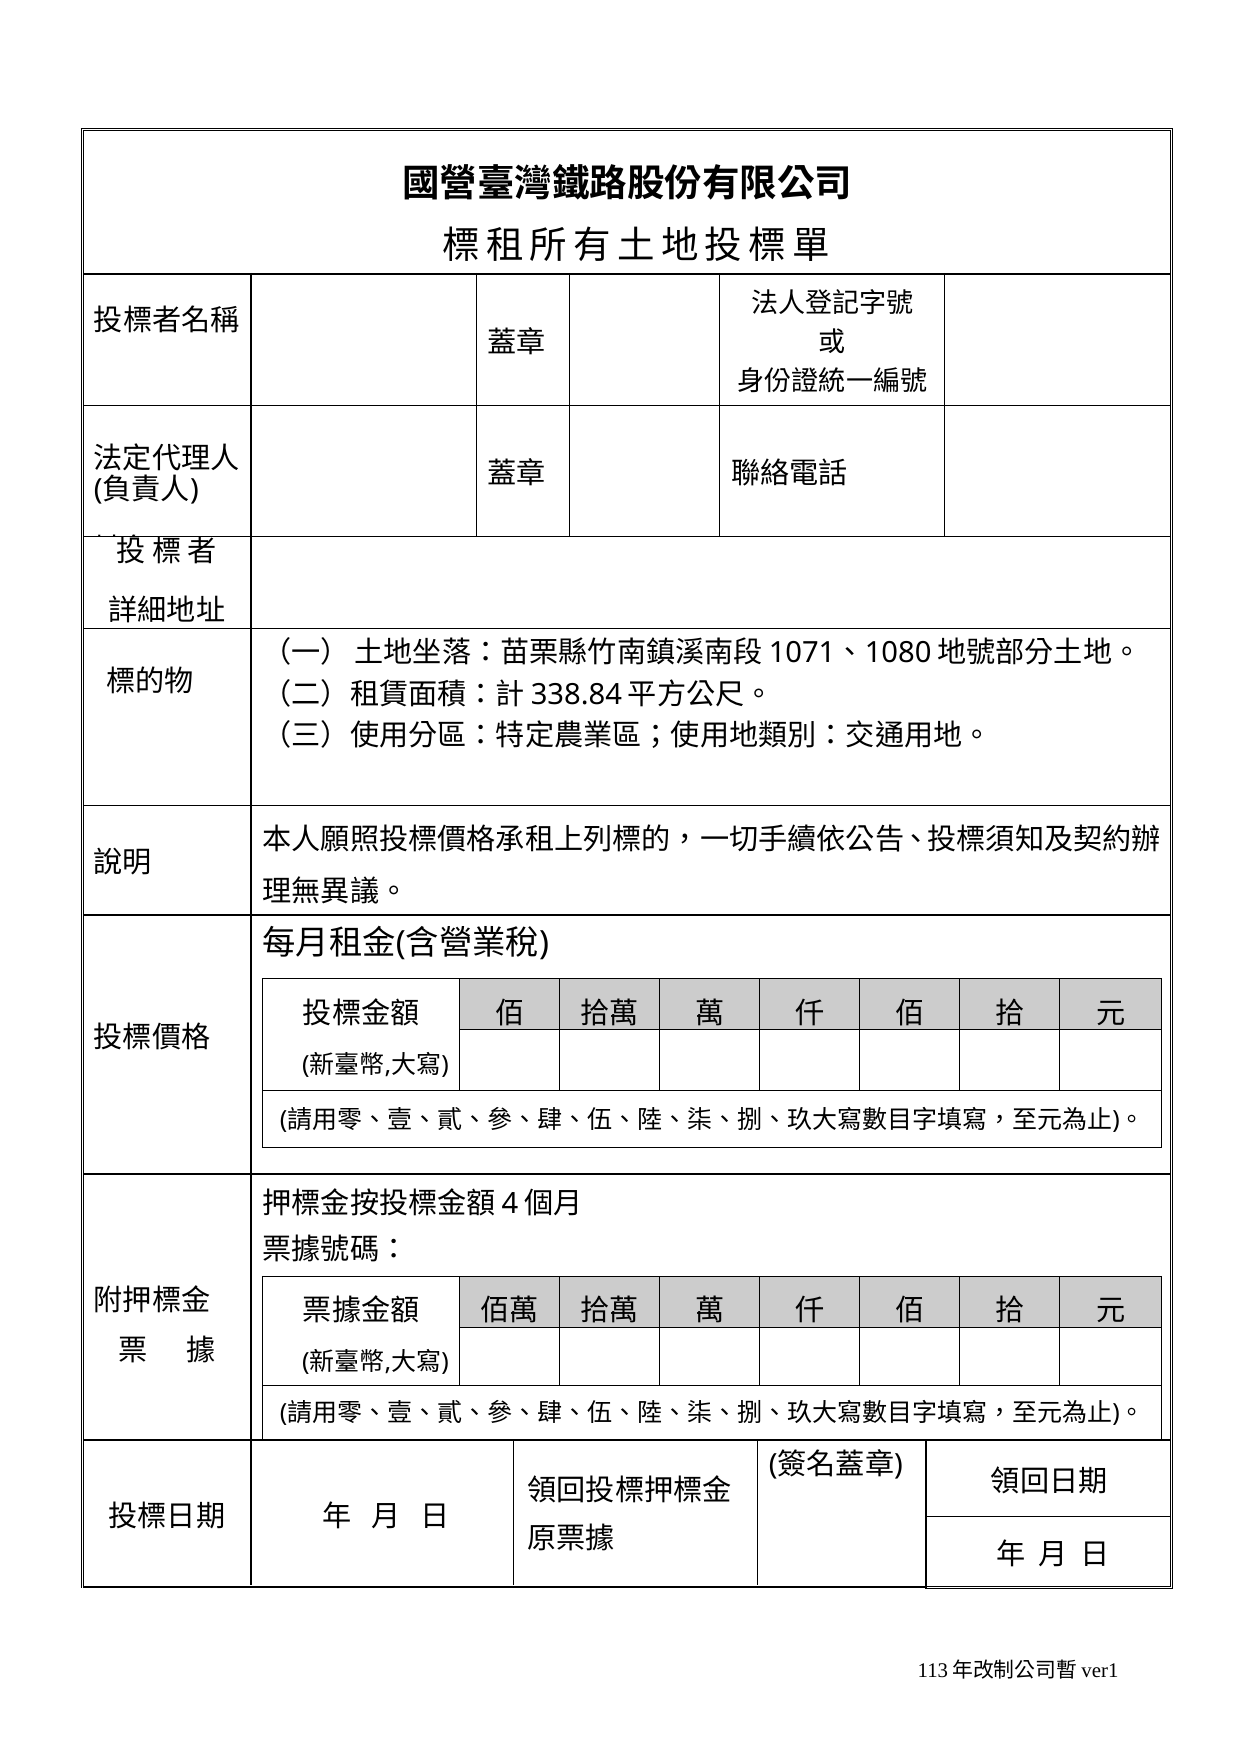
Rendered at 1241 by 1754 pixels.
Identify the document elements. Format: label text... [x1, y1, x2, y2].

table_cell (請用零、壹、貳、參、肆、伍、陸、柒、捌、玖大寫數目字填寫，至元為止)。 [263, 1386, 1161, 1439]
table_cell (簽名蓋章) [757, 1441, 925, 1586]
table_header 萬 [660, 1277, 759, 1327]
table_header 拾 [960, 1277, 1059, 1327]
table_cell 投標價格 [84, 916, 250, 1173]
table_cell [945, 275, 1170, 404]
table_cell 領回日期 [927, 1441, 1170, 1516]
table_cell [460, 1328, 559, 1384]
table_cell [560, 1030, 659, 1090]
table_header 拾萬 [560, 1277, 659, 1327]
table_header 佰 [860, 979, 959, 1029]
table_cell [252, 406, 476, 536]
table_cell [570, 275, 719, 404]
table_cell 蓋章 [477, 275, 569, 404]
table_cell 土地坐落：苗栗縣竹南鎮溪南段1071、1080地號部分土地。 （二）租賃面積：計338.84平方公尺。 （三）使用分區：特定農業區；使用地類別：交通用地。 [252, 629, 1170, 804]
table_header 佰 [860, 1277, 959, 1327]
table_cell 附押標金 票 據 [84, 1175, 250, 1439]
table_cell 聯絡電話 [720, 406, 944, 536]
table_header 佰 [460, 979, 559, 1029]
table_cell [460, 1030, 559, 1090]
table_cell (請用零、壹、貳、參、肆、伍、陸、柒、捌、玖大寫數目字填寫，至元為止)。 [263, 1091, 1161, 1147]
table_cell 法人登記字號 或 身份證統一編號 [720, 275, 944, 404]
table_header 仟 [760, 1277, 859, 1327]
table_cell 年 月 日 [251, 1441, 513, 1586]
table_cell 標的物 [84, 629, 250, 804]
table_header 元 [1060, 1277, 1161, 1327]
table_cell 投標者名稱 [84, 275, 250, 404]
table_header 票據金額 (新臺幣,大寫) [263, 1277, 459, 1384]
table_header 拾 [960, 979, 1059, 1029]
table_cell [570, 406, 719, 536]
table_cell 本人願照投標價格承租上列標的，一切手續依公告、投標須知及契約辦理無異議。 [252, 806, 1170, 914]
table_cell [760, 1030, 859, 1090]
table_header 萬 [660, 979, 759, 1029]
table_cell [660, 1030, 759, 1090]
table_header 仟 [760, 979, 859, 1029]
table_cell [1060, 1030, 1161, 1090]
table_header 投標金額 (新臺幣,大寫) [263, 979, 459, 1090]
table_cell 年 月 日 [927, 1517, 1170, 1586]
table_cell 蓋章 [477, 406, 569, 536]
table_cell 領回投標押標金 原票據 [514, 1441, 757, 1586]
table_cell [945, 406, 1170, 536]
table_cell 押標金按投標金額4個月 票據號碼： [252, 1175, 1170, 1439]
table_header 拾萬 [560, 979, 659, 1029]
table_cell 法定代理人(負責人) 姓名 [84, 406, 250, 536]
table_cell [252, 275, 476, 404]
table_cell [252, 537, 1170, 628]
table_cell [860, 1328, 959, 1384]
table_cell 投 標 者 詳細地址 [84, 537, 250, 628]
table_cell 投標日期 [84, 1441, 251, 1586]
table_cell [560, 1328, 659, 1384]
table_cell [660, 1328, 759, 1384]
table_cell [860, 1030, 959, 1090]
table_header 佰萬 [460, 1277, 559, 1327]
table_cell [1060, 1328, 1161, 1384]
table_header 國營臺灣鐵路股份有限公司 標租所有土地投標單 [84, 131, 1170, 273]
table_cell [960, 1328, 1059, 1384]
table_cell [960, 1030, 1059, 1090]
table_cell 說明 [84, 806, 250, 914]
table_cell 每月租金(含營業稅) [252, 916, 1170, 1173]
table_cell [760, 1328, 859, 1384]
table_header 元 [1060, 979, 1161, 1029]
